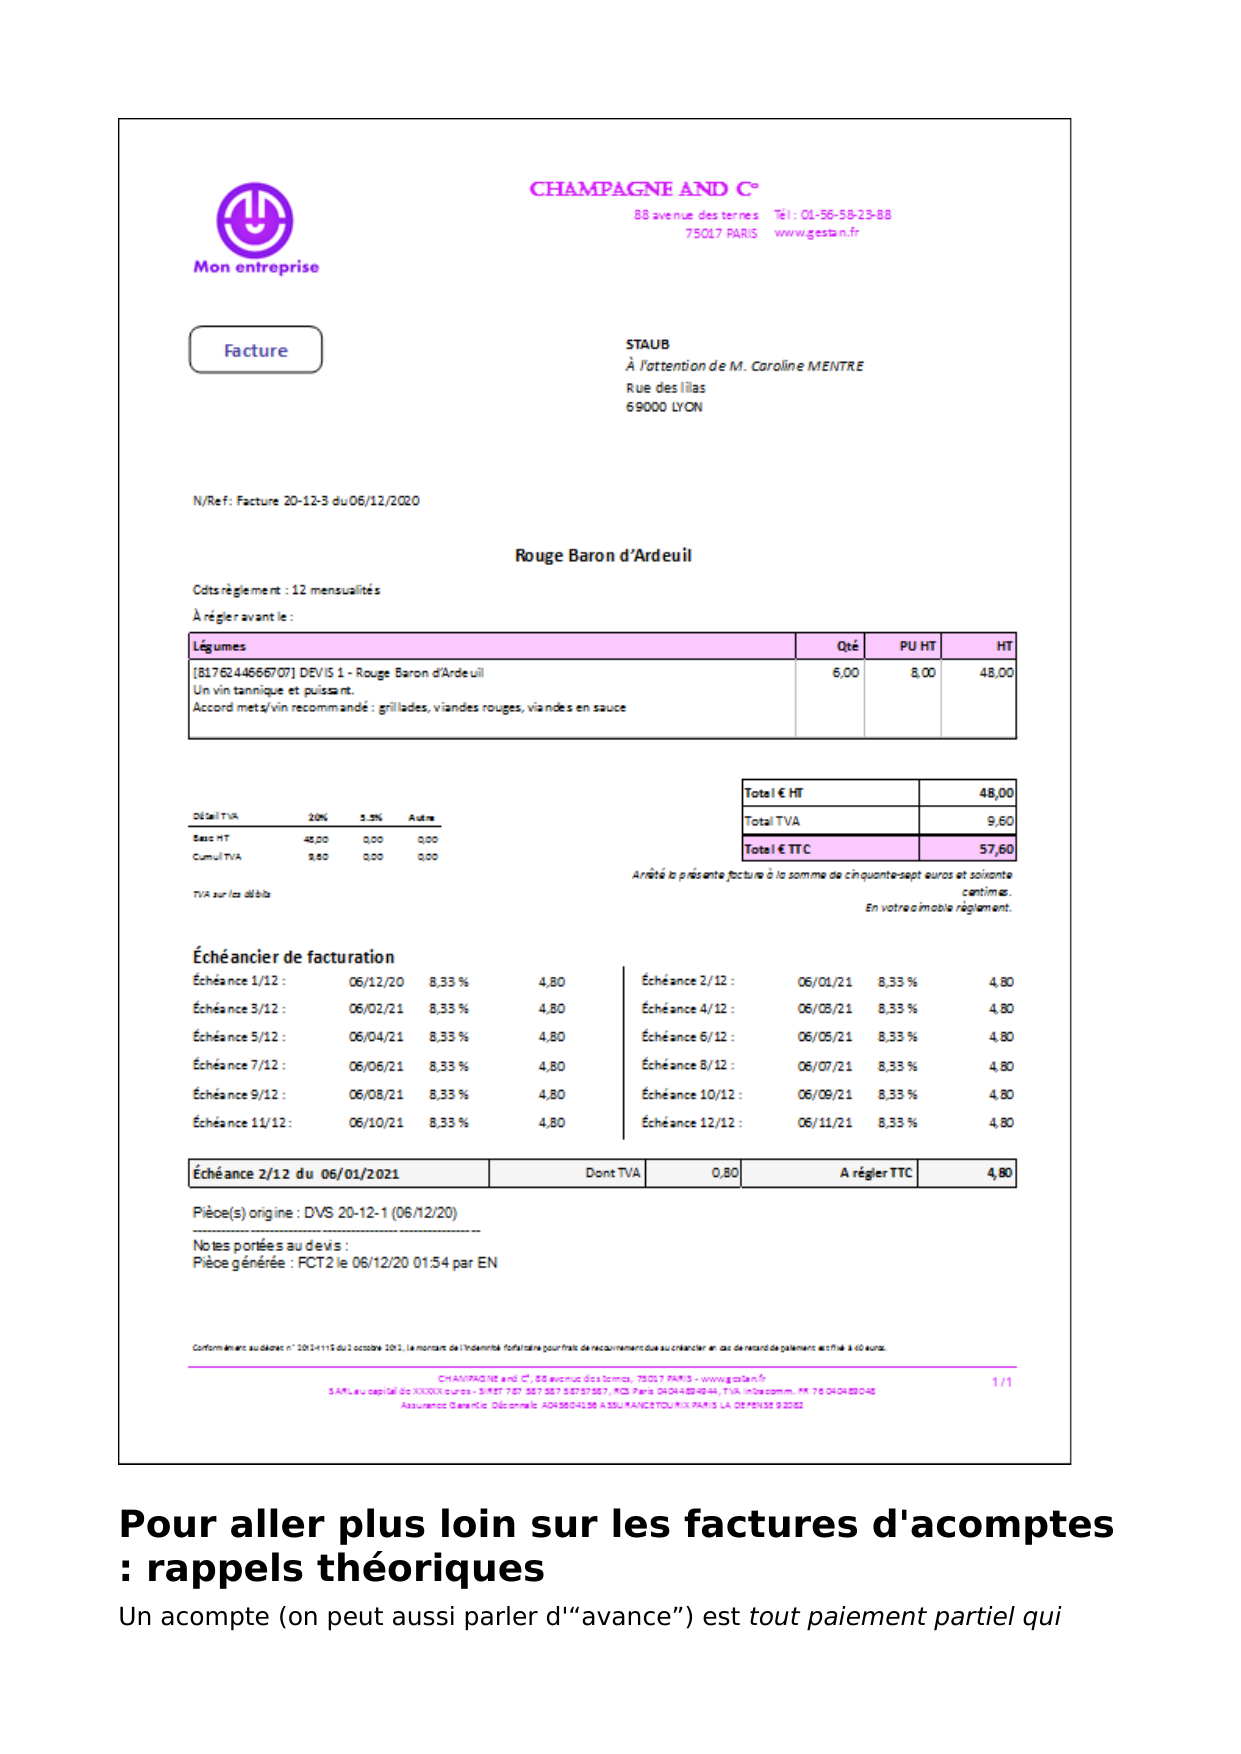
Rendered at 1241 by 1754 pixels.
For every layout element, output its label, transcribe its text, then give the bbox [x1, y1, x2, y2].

subtitle Pour aller plus loin sur les factures d'acomptes : rappels théoriques [118, 1502, 1122, 1590]
text Un acompte (on peut aussi parler d'“avance”) est tout paiement partiel qui [118, 1602, 1122, 1631]
picture [118, 118, 1072, 1465]
